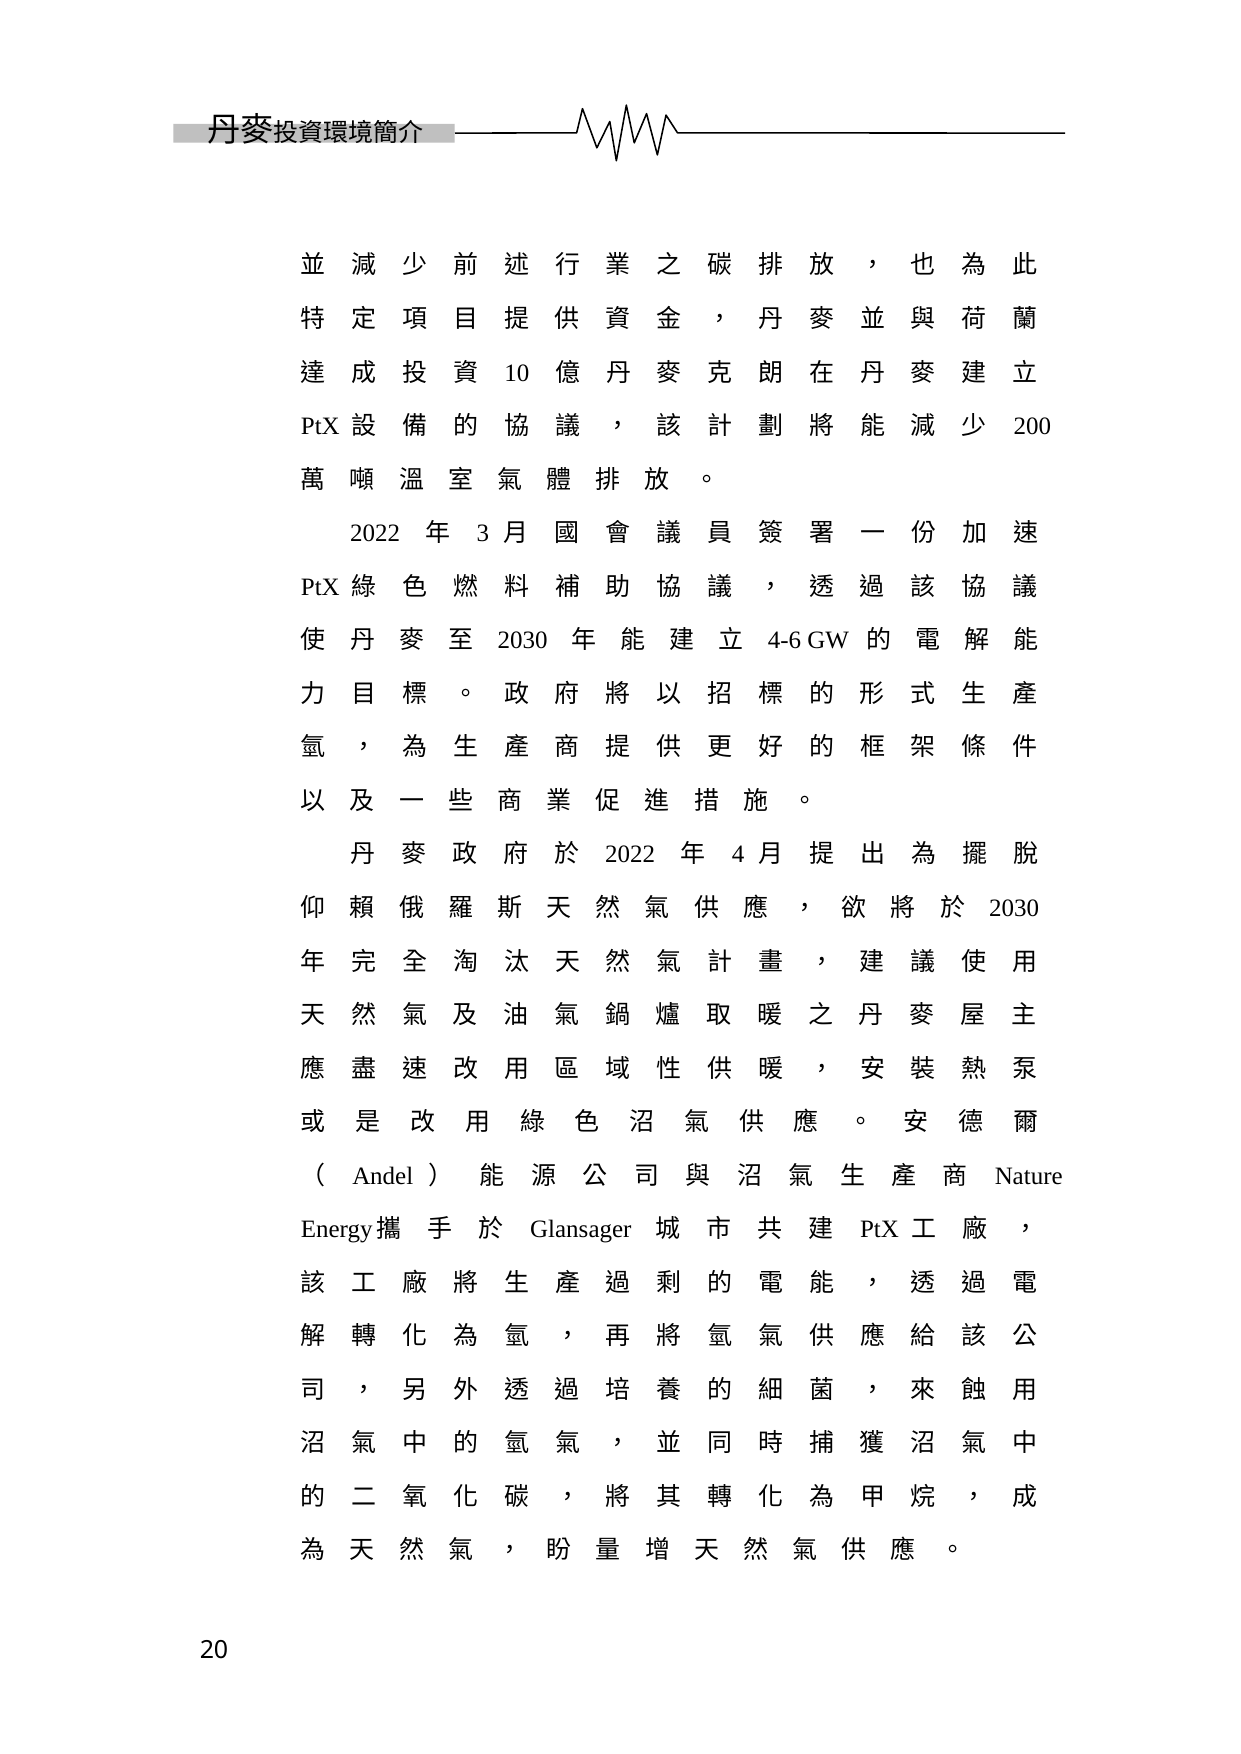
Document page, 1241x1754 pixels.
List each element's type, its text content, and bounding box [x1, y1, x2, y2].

text 丹麥政府於2022年4月提出為擺脫仰賴俄羅斯天然氣供應，欲將於2030年完全淘汰天然氣計畫，建議使用天然氣及油氣鍋爐取暖之丹麥屋主，應盡速改用區域性供暖，安裝熱泵或是改用綠色沼氣供應。安德爾（Andel）能源公司與沼氣生產商Nature Energy攜手於Glansager城市共建PtX工廠，該工廠將生產過剩的電能，透過電解轉化為氫，再將氫氣供應給該公司，另外透過培養的細菌，來蝕用沼氣中的氫氣，並同時捕獲沼氣中的二氧化碳，將其轉化為甲烷，成為天然氣，盼量增天然氣供應。 [276, 825, 1063, 1575]
text 2022年3月國會議員簽署一份加速PtX綠色燃料補助協議，透過該協議使丹麥至2030年能建立4-6 GW的電解能力目標。政府將以招標的形式生產氫，為生產商提供更好的框架條件以及一些商業促進措施。 [276, 504, 1063, 825]
text 並減少前述行業之碳排放，也為此特定項目提供資金，丹麥並與荷蘭達成投資10億丹麥克朗在丹麥建立PtX設備的協議，該計劃將能減少200萬噸溫室氣體排放。 [276, 236, 1063, 504]
